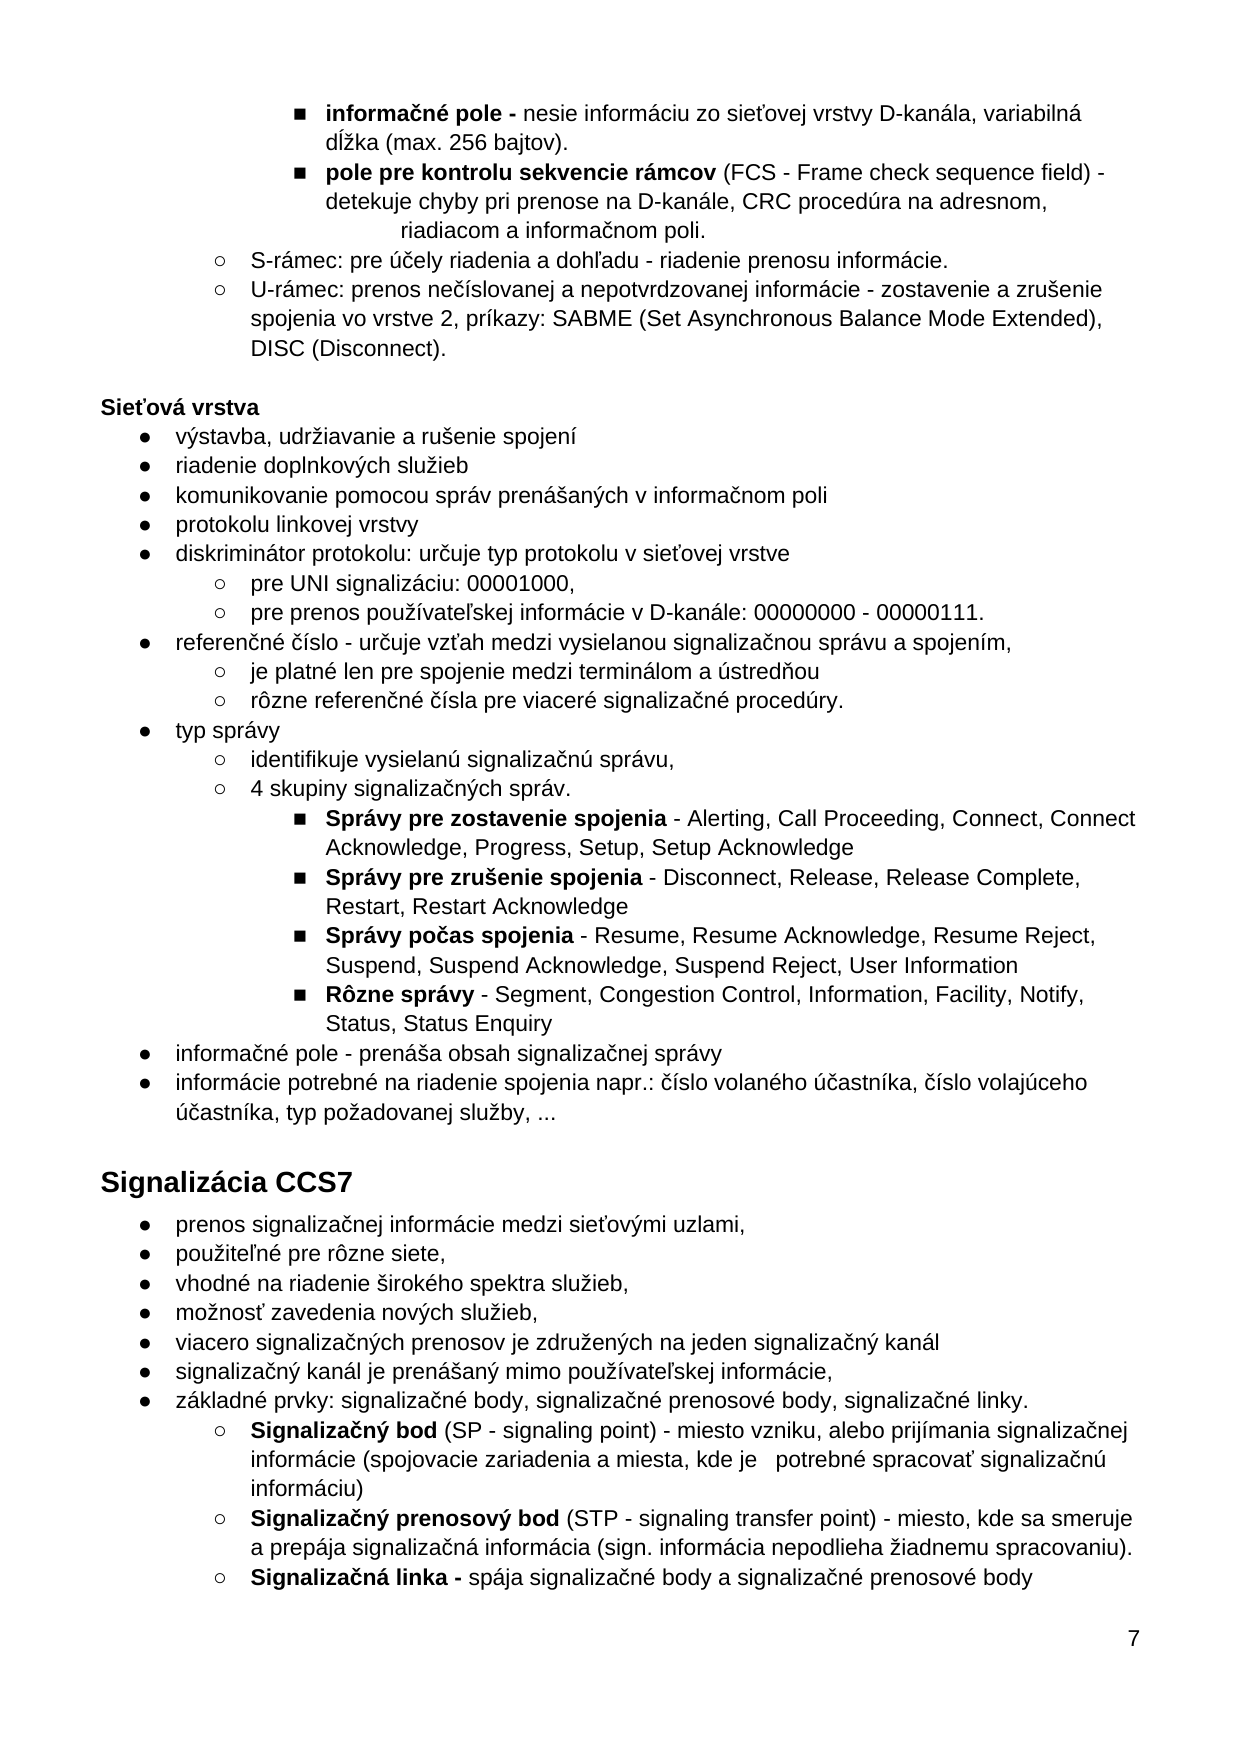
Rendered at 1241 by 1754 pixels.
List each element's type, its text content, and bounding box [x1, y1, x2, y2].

list Signalizačný bod (SP - signaling point) - miesto vzniku, alebo prijímania signalizačnej informácie (spojovacie zariadenia a miesta, kde je potrebné spracovať signalizačnú informáciu) [213, 1417, 1140, 1502]
list pole pre kontrolu sekvencie rámcov (FCS - Frame check sequence field) - detekuje chyby pri prenose na D-kanále, CRC procedúra na adresnom, riadiacom a informačnom poli. [100, 159, 1140, 243]
list možnosť zavedenia nových služieb, [138, 1300, 1140, 1326]
list protokolu linkovej vrstvy [138, 512, 1140, 537]
list Správy počas spojenia - Resume, Resume Acknowledge, Resume Reject, Suspend, Suspend Acknowledge, Suspend Reject, User Information [100, 923, 1140, 978]
list referenčné číslo - určuje vzťah medzi vysielanou signalizačnou správu a spojením, [138, 629, 1140, 655]
list informačné pole - prenáša obsah signalizačnej správy [138, 1040, 1140, 1066]
list informačné pole - nesie informáciu zo sieťovej vrstvy D-kanála, variabilná dĺžka (max. 256 bajtov). [100, 100, 1140, 155]
list základné prvky: signalizačné body, signalizačné prenosové body, signalizačné linky. [138, 1388, 1140, 1414]
list komunikovanie pomocou správ prenášaných v informačnom poli [138, 482, 1140, 508]
list S-rámec: pre účely riadenia a dohľadu - riadenie prenosu informácie. [213, 247, 1140, 273]
list typ správy [138, 717, 1140, 743]
list U-rámec: prenos nečíslovanej a nepotvrdzovanej informácie - zostavenie a zrušenie spojenia vo vrstve 2, príkazy: SABME (Set Asynchronous Balance Mode Extended), DISC (Disconnect). [213, 277, 1140, 361]
list signalizačný kanál je prenášaný mimo používateľskej informácie, [138, 1359, 1140, 1384]
list 4 skupiny signalizačných správ. [213, 776, 1140, 802]
list Správy pre zostavenie spojenia - Alerting, Call Proceeding, Connect, Connect Acknowledge, Progress, Setup, Setup Acknowledge [100, 805, 1140, 860]
list vhodné na riadenie širokého spektra služieb, [138, 1271, 1140, 1296]
list je platné len pre spojenie medzi terminálom a ústredňou [213, 658, 1140, 684]
list diskriminátor protokolu: určuje typ protokolu v sieťovej vrstve [138, 541, 1140, 567]
list rôzne referenčné čísla pre viaceré signalizačné procedúry. [213, 688, 1140, 713]
list Rôzne správy - Segment, Congestion Control, Information, Facility, Notify, Status, Status Enquiry [100, 982, 1140, 1037]
list Signalizačná linka - spája signalizačné body a signalizačné prenosové body [213, 1564, 1140, 1590]
list Správy pre zrušenie spojenia - Disconnect, Release, Release Complete, Restart, Restart Acknowledge [100, 864, 1140, 919]
list Signalizačný prenosový bod (STP - signaling transfer point) - miesto, kde sa smeruje a prepája signalizačná informácia (sign. informácia nepodlieha žiadnemu spracovaniu). [213, 1506, 1140, 1561]
list prenos signalizačnej informácie medzi sieťovými uzlami, [138, 1212, 1140, 1237]
list pre UNI signalizáciu: 00001000, [213, 570, 1140, 596]
list výstavba, udržiavanie a rušenie spojení [138, 423, 1140, 449]
list pre prenos používateľskej informácie v D-kanále: 00000000 - 00000111. [213, 600, 1140, 625]
list použiteľné pre rôzne siete, [138, 1241, 1140, 1267]
list informácie potrebné na riadenie spojenia napr.: číslo volaného účastníka, číslo volajúceho účastníka, typ požadovanej služby, ... [138, 1070, 1140, 1125]
list identifikuje vysielanú signalizačnú správu, [213, 747, 1140, 772]
text Sieťová vrstva [100, 394, 1140, 420]
subtitle Signalizácia CCS7 [100, 1166, 1140, 1199]
list riadenie doplnkových služieb [138, 453, 1140, 478]
list viacero signalizačných prenosov je združených na jeden signalizačný kanál [138, 1329, 1140, 1355]
